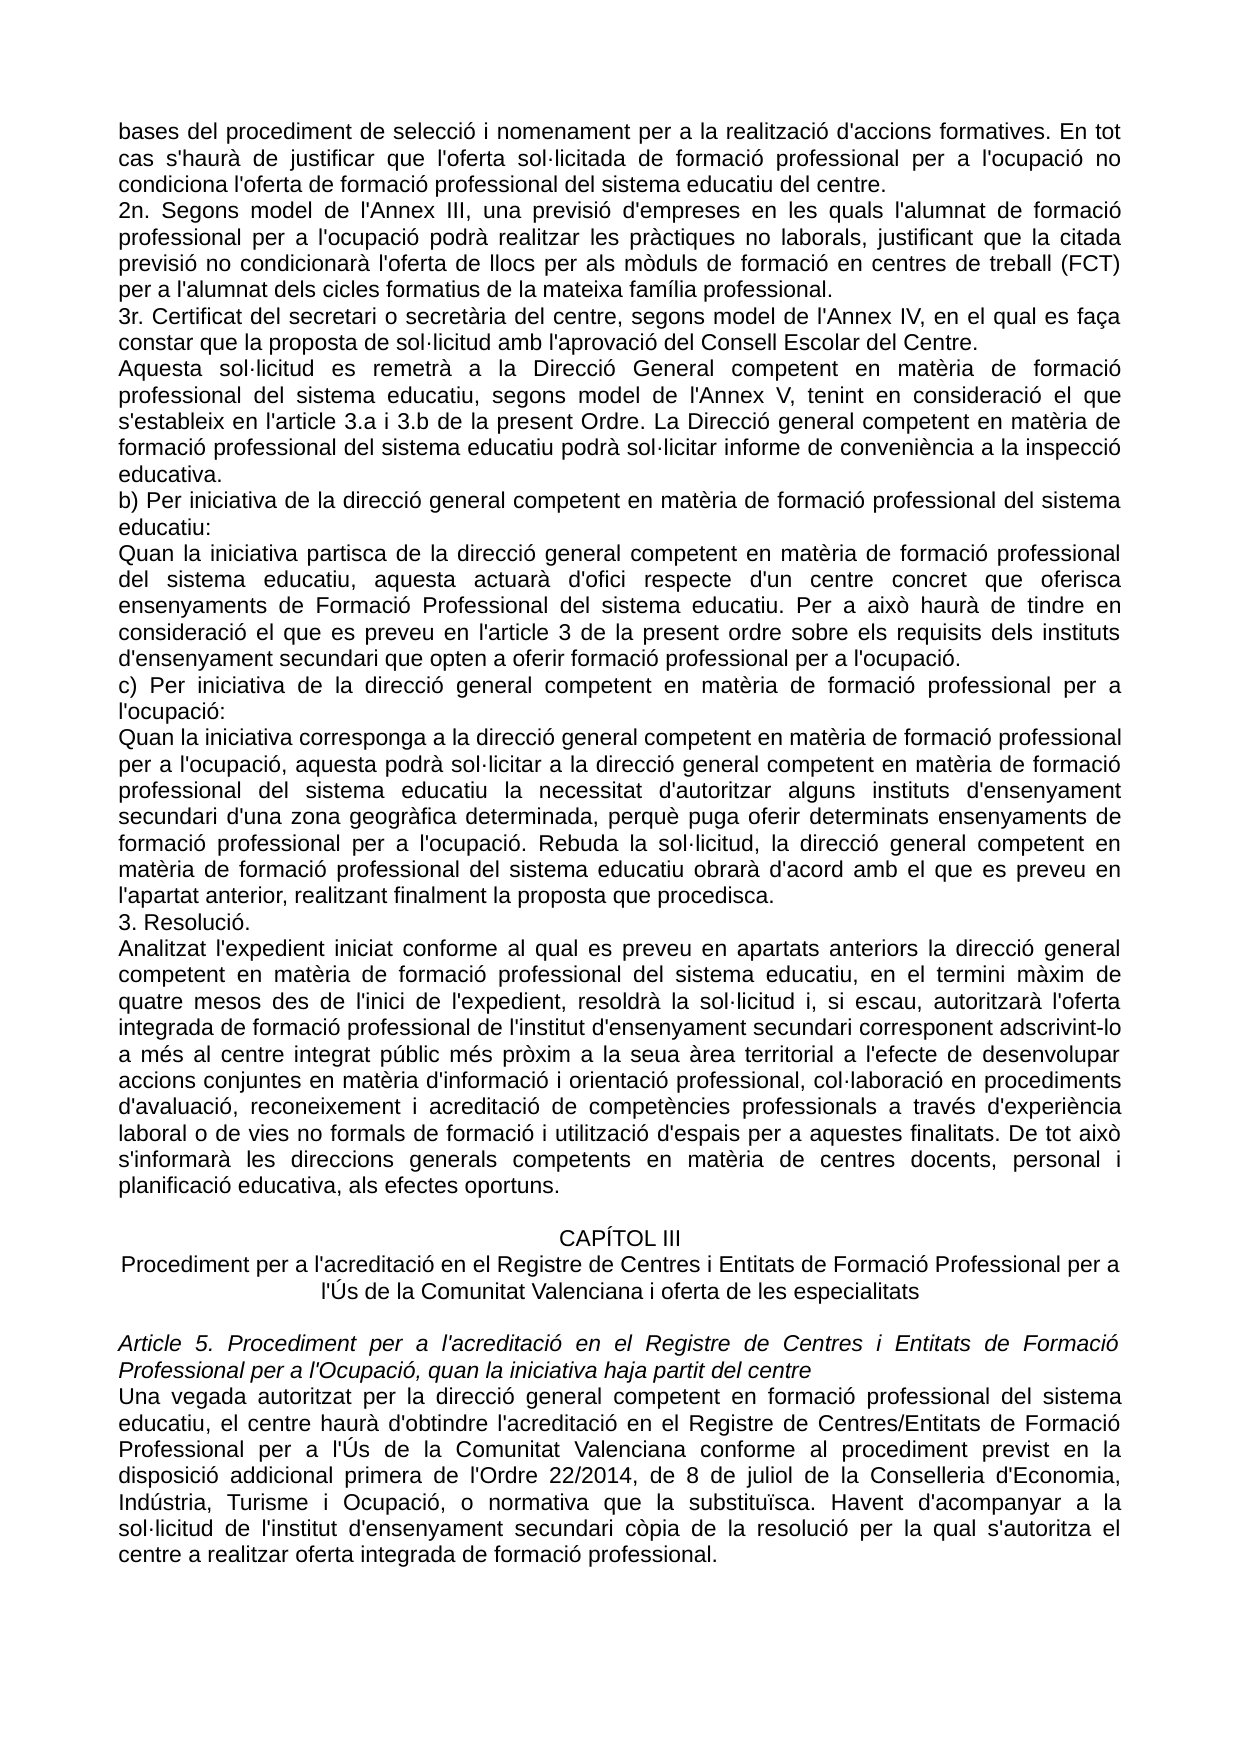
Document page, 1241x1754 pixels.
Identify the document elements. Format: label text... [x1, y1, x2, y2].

text Quan la iniciativa corresponga a la direcció general competent en matèria de formació professional per a l'ocupació, aquesta podrà sol·licitar a la direcció general competent en matèria de formació professional del sistema educatiu la necessitat d'autoritzar alguns instituts d'ensenyament secundari d'una zona geogràfica determinada, perquè puga oferir determinats ensenyaments de formació professional per a l'ocupació. Rebuda la sol·licitud, la direcció general competent en matèria de formació professional del sistema educatiu obrarà d'acord amb el que es preveu en l'apartat anterior, realitzant finalment la proposta que procedisca. [118, 724, 1122, 909]
text Article 5. Procediment per a l'acreditació en el Registre de Centres i Entitats de Formació Professional per a l'Ocupació, quan la iniciativa haja partit del centre [118, 1330, 1122, 1383]
text 3. Resolució. [118, 909, 1122, 935]
text c) Per iniciativa de la direcció general competent en matèria de formació professional per a l'ocupació: [118, 672, 1122, 724]
text 3r. Certificat del secretari o secretària del centre, segons model de l'Annex IV, en el qual es faça constar que la proposta de sol·licitud amb l'aprovació del Consell Escolar del Centre. [118, 303, 1122, 355]
text bases del procediment de selecció i nomenament per a la realització d'accions formatives. En tot cas s'haurà de justificar que l'oferta sol·licitada de formació professional per a l'ocupació no condiciona l'oferta de formació professional del sistema educatiu del centre. [118, 118, 1122, 197]
text b) Per iniciativa de la direcció general competent en matèria de formació professional del sistema educatiu: [118, 487, 1122, 540]
text Analitzat l'expedient iniciat conforme al qual es preveu en apartats anteriors la direcció general competent en matèria de formació professional del sistema educatiu, en el termini màxim de quatre mesos des de l'inici de l'expedient, resoldrà la sol·licitud i, si escau, autoritzarà l'oferta integrada de formació professional de l'institut d'ensenyament secundari corresponent adscrivint-lo a més al centre integrat públic més pròxim a la seua àrea territorial a l'efecte de desenvolupar accions conjuntes en matèria d'informació i orientació professional, col·laboració en procediments d'avaluació, reconeixement i acreditació de competències professionals a través d'experiència laboral o de vies no formals de formació i utilització d'espais per a aquestes finalitats. De tot això s'informarà les direccions generals competents en matèria de centres docents, personal i planificació educativa, als efectes oportuns. [118, 935, 1122, 1199]
text CAPÍTOL III [118, 1225, 1122, 1251]
text Procediment per a l'acreditació en el Registre de Centres i Entitats de Formació Professional per a l'Ús de la Comunitat Valenciana i oferta de les especialitats [118, 1251, 1122, 1304]
text Una vegada autoritzat per la direcció general competent en formació professional del sistema educatiu, el centre haurà d'obtindre l'acreditació en el Registre de Centres/Entitats de Formació Professional per a l'Ús de la Comunitat Valenciana conforme al procediment previst en la disposició addicional primera de l'Ordre 22/2014, de 8 de juliol de la Conselleria d'Economia, Indústria, Turisme i Ocupació, o normativa que la substituïsca. Havent d'acompanyar a la sol·licitud de l'institut d'ensenyament secundari còpia de la resolució per la qual s'autoritza el centre a realitzar oferta integrada de formació professional. [118, 1383, 1122, 1568]
text Aquesta sol·licitud es remetrà a la Direcció General competent en matèria de formació professional del sistema educatiu, segons model de l'Annex V, tenint en consideració el que s'estableix en l'article 3.a i 3.b de la present Ordre. La Direcció general competent en matèria de formació professional del sistema educatiu podrà sol·licitar informe de conveniència a la inspecció educativa. [118, 355, 1122, 487]
text Quan la iniciativa partisca de la direcció general competent en matèria de formació professional del sistema educatiu, aquesta actuarà d'ofici respecte d'un centre concret que oferisca ensenyaments de Formació Professional del sistema educatiu. Per a això haurà de tindre en consideració el que es preveu en l'article 3 de la present ordre sobre els requisits dels instituts d'ensenyament secundari que opten a oferir formació professional per a l'ocupació. [118, 540, 1122, 672]
text 2n. Segons model de l'Annex III, una previsió d'empreses en les quals l'alumnat de formació professional per a l'ocupació podrà realitzar les pràctiques no laborals, justificant que la citada previsió no condicionarà l'oferta de llocs per als mòduls de formació en centres de treball (FCT) per a l'alumnat dels cicles formatius de la mateixa família professional. [118, 197, 1122, 303]
